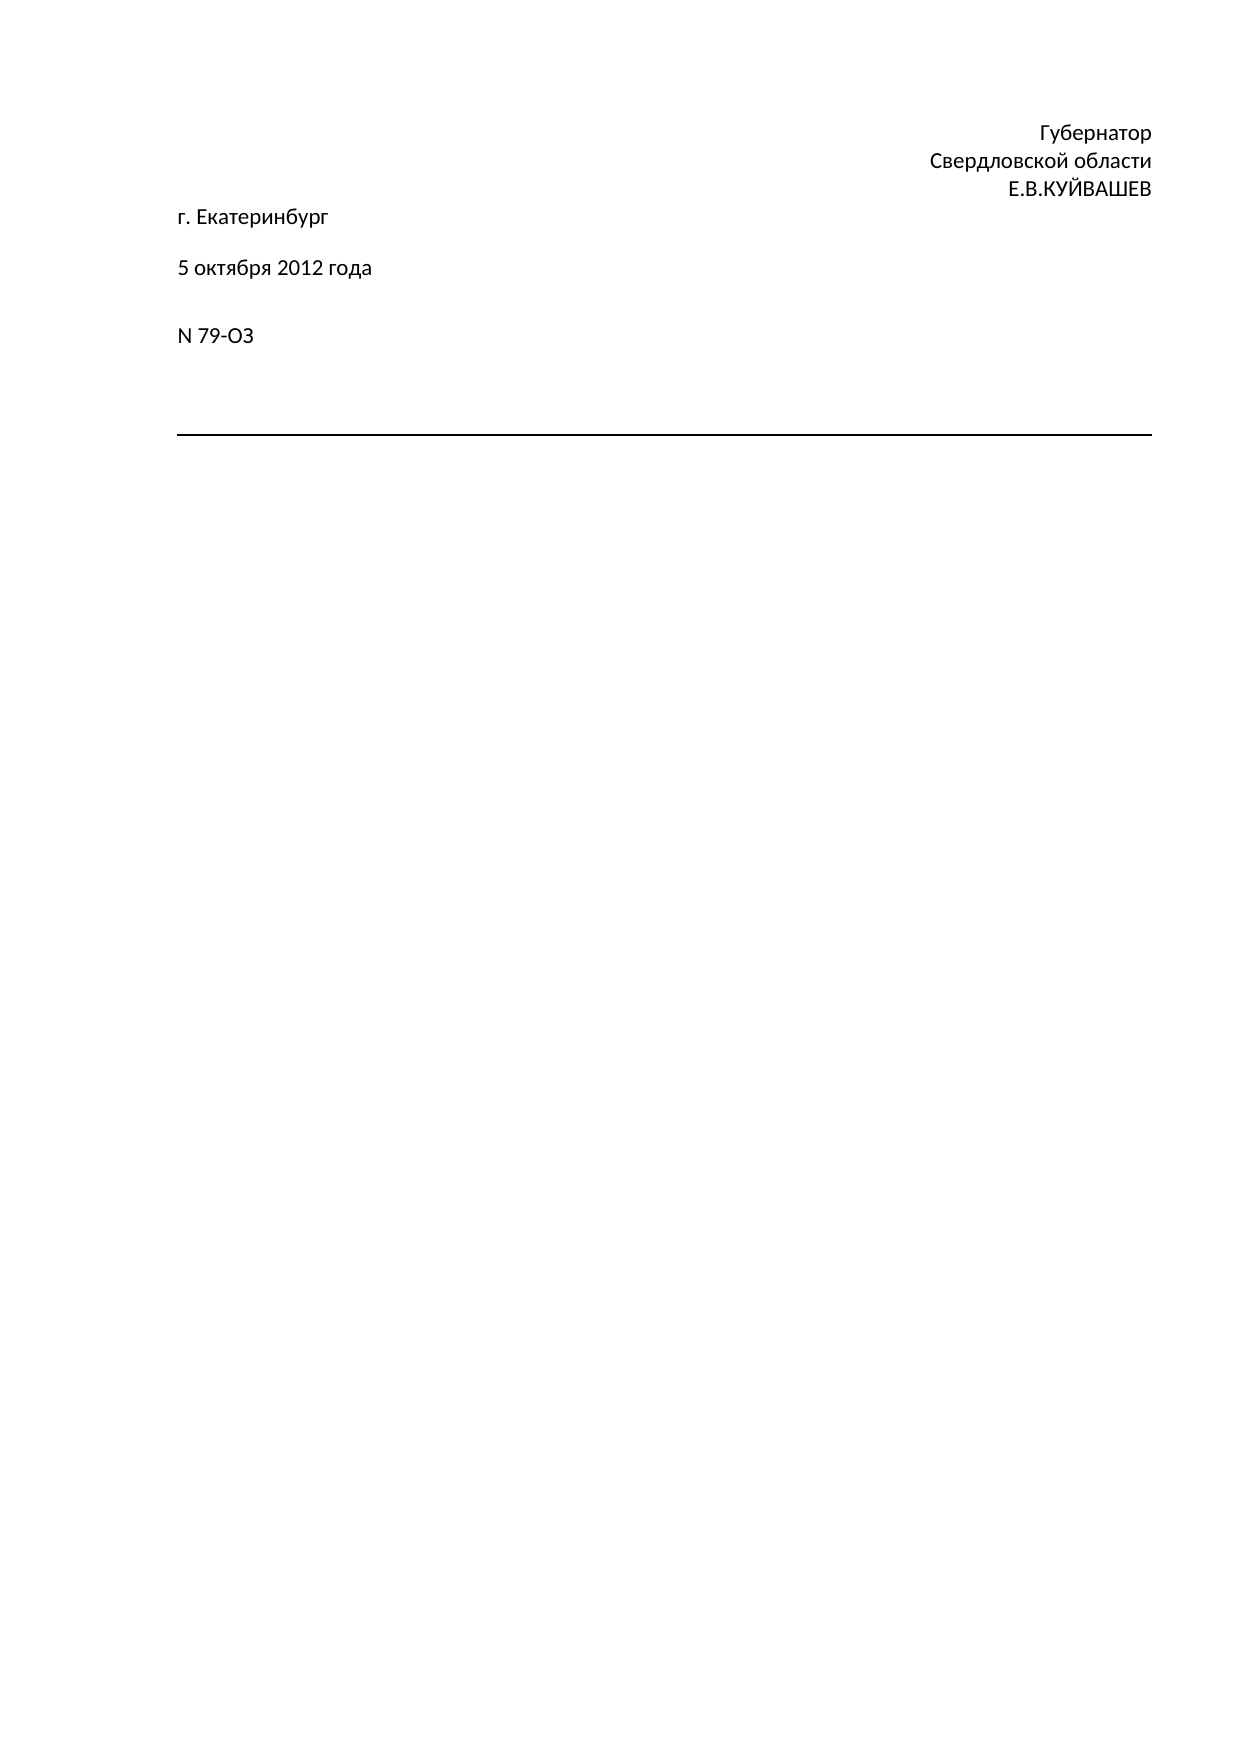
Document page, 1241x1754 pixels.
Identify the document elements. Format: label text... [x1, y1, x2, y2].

text Е.В.КУЙВАШЕВ [177, 174, 1152, 202]
text Свердловской области [177, 146, 1152, 174]
text 5 октября 2012 года [177, 253, 1152, 281]
text N 79-ОЗ [177, 321, 1152, 349]
text г. Екатеринбург [177, 202, 1152, 230]
text Губернатор [177, 118, 1152, 146]
